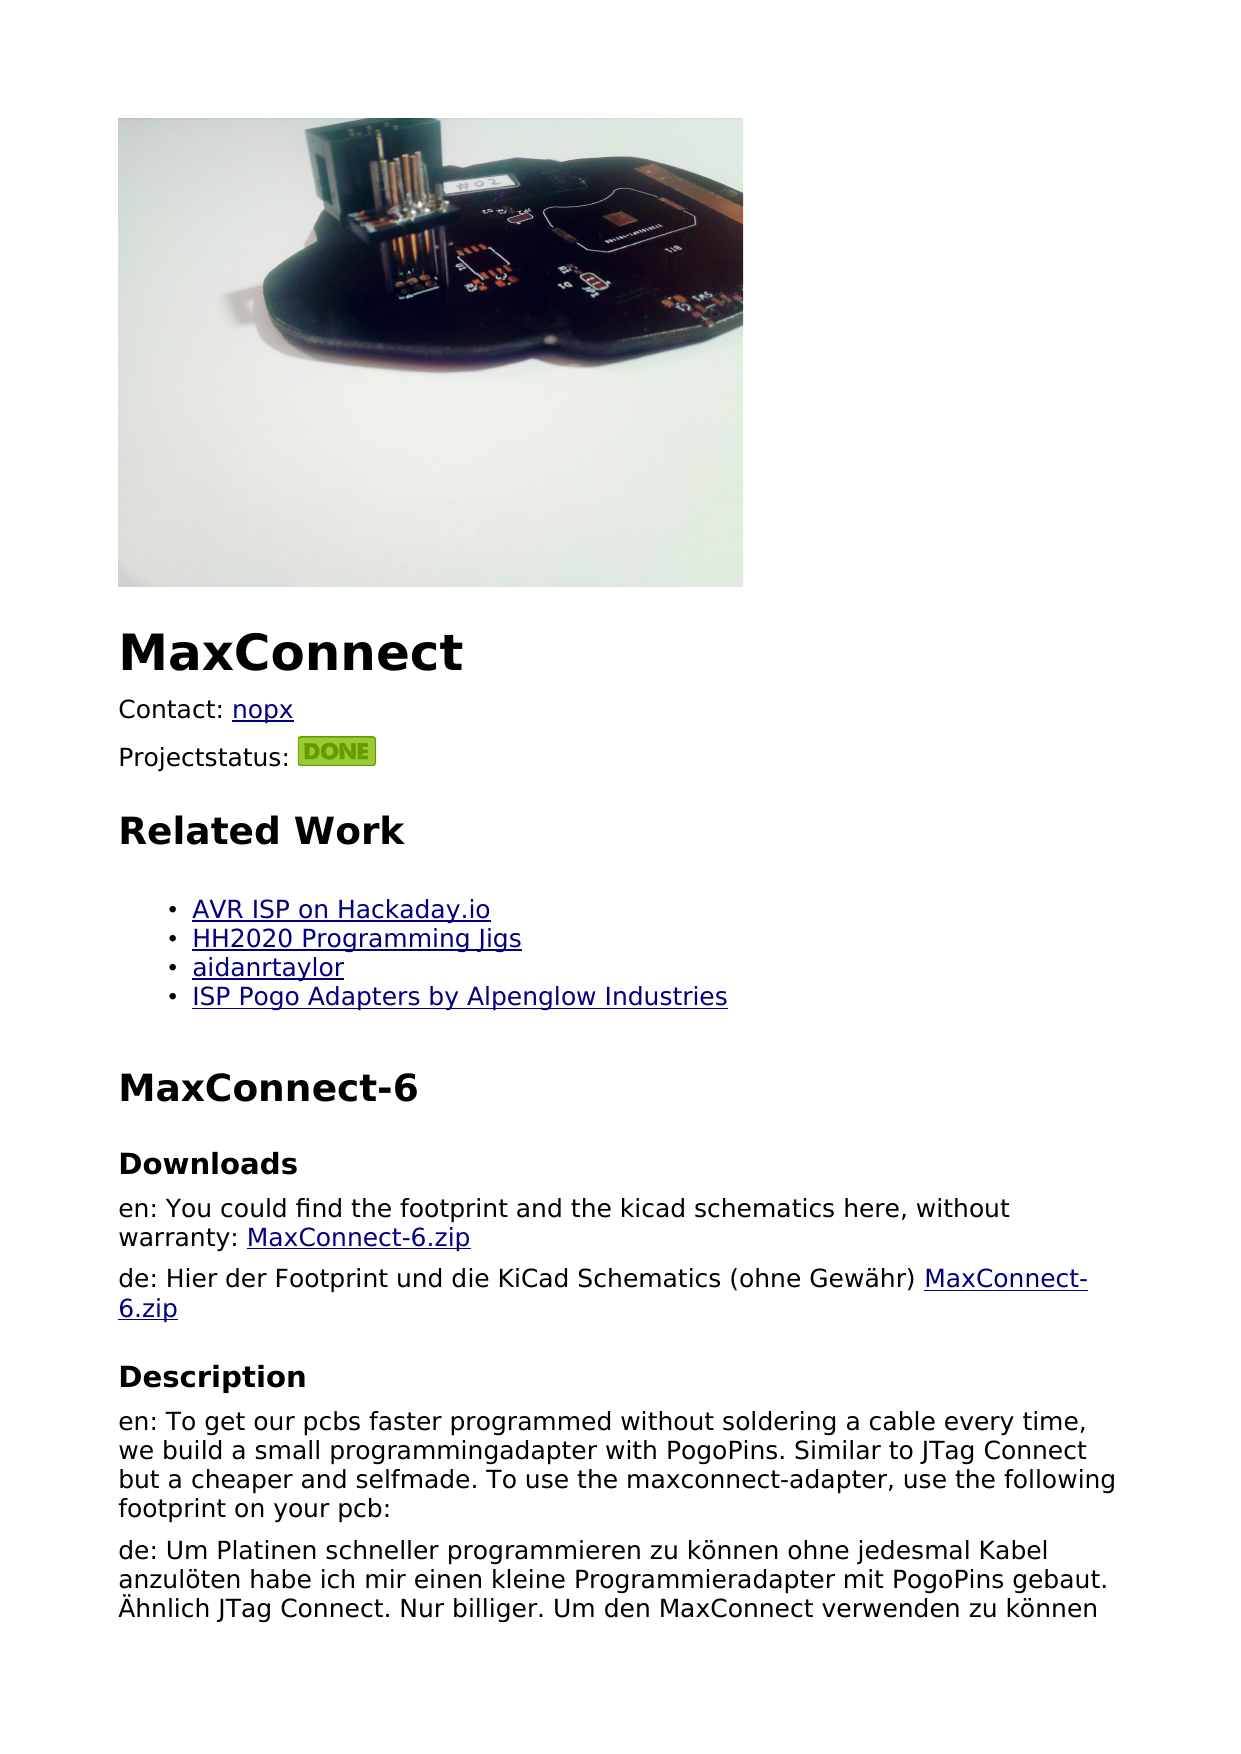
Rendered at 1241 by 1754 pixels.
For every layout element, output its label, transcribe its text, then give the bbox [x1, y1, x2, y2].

list aidanrtaylor [177, 953, 1122, 983]
subtitle MaxConnect-6 [118, 1066, 1122, 1110]
subtitle Downloads [118, 1147, 1122, 1181]
list ISP Pogo Adapters by Alpenglow Industries [177, 983, 1122, 1012]
text de: Um Platinen schneller programmieren zu können ohne jedesmal Kabel anzulöten habe ich mir einen kleine Programmieradapter mit PogoPins gebaut. Ähnlich JTag Connect. Nur billiger. Um den MaxConnect verwenden zu können [118, 1536, 1122, 1624]
text en: To get our pcbs faster programmed without soldering a cable every time, we build a small programmingadapter with PogoPins. Similar to JTag Connect but a cheaper and selfmade. To use the maxconnect-adapter, use the following footprint on your pcb: [118, 1407, 1122, 1524]
picture [118, 118, 744, 587]
list AVR ISP on Hackaday.io [177, 895, 1122, 924]
text Projectstatus: [118, 737, 1122, 772]
subtitle MaxConnect [118, 624, 1122, 683]
subtitle Related Work [118, 809, 1122, 853]
text de: Hier der Footprint und die KiCad Schematics (ohne Gewähr) MaxConnect-6.zip [118, 1265, 1122, 1323]
text en: You could find the footprint and the kicad schematics here, without warranty: MaxConnect-6.zip [118, 1194, 1122, 1252]
list HH2020 Programming Jigs [177, 924, 1122, 953]
text Contact: nopx [118, 695, 1122, 724]
picture [297, 736, 376, 766]
subtitle Description [118, 1361, 1122, 1394]
